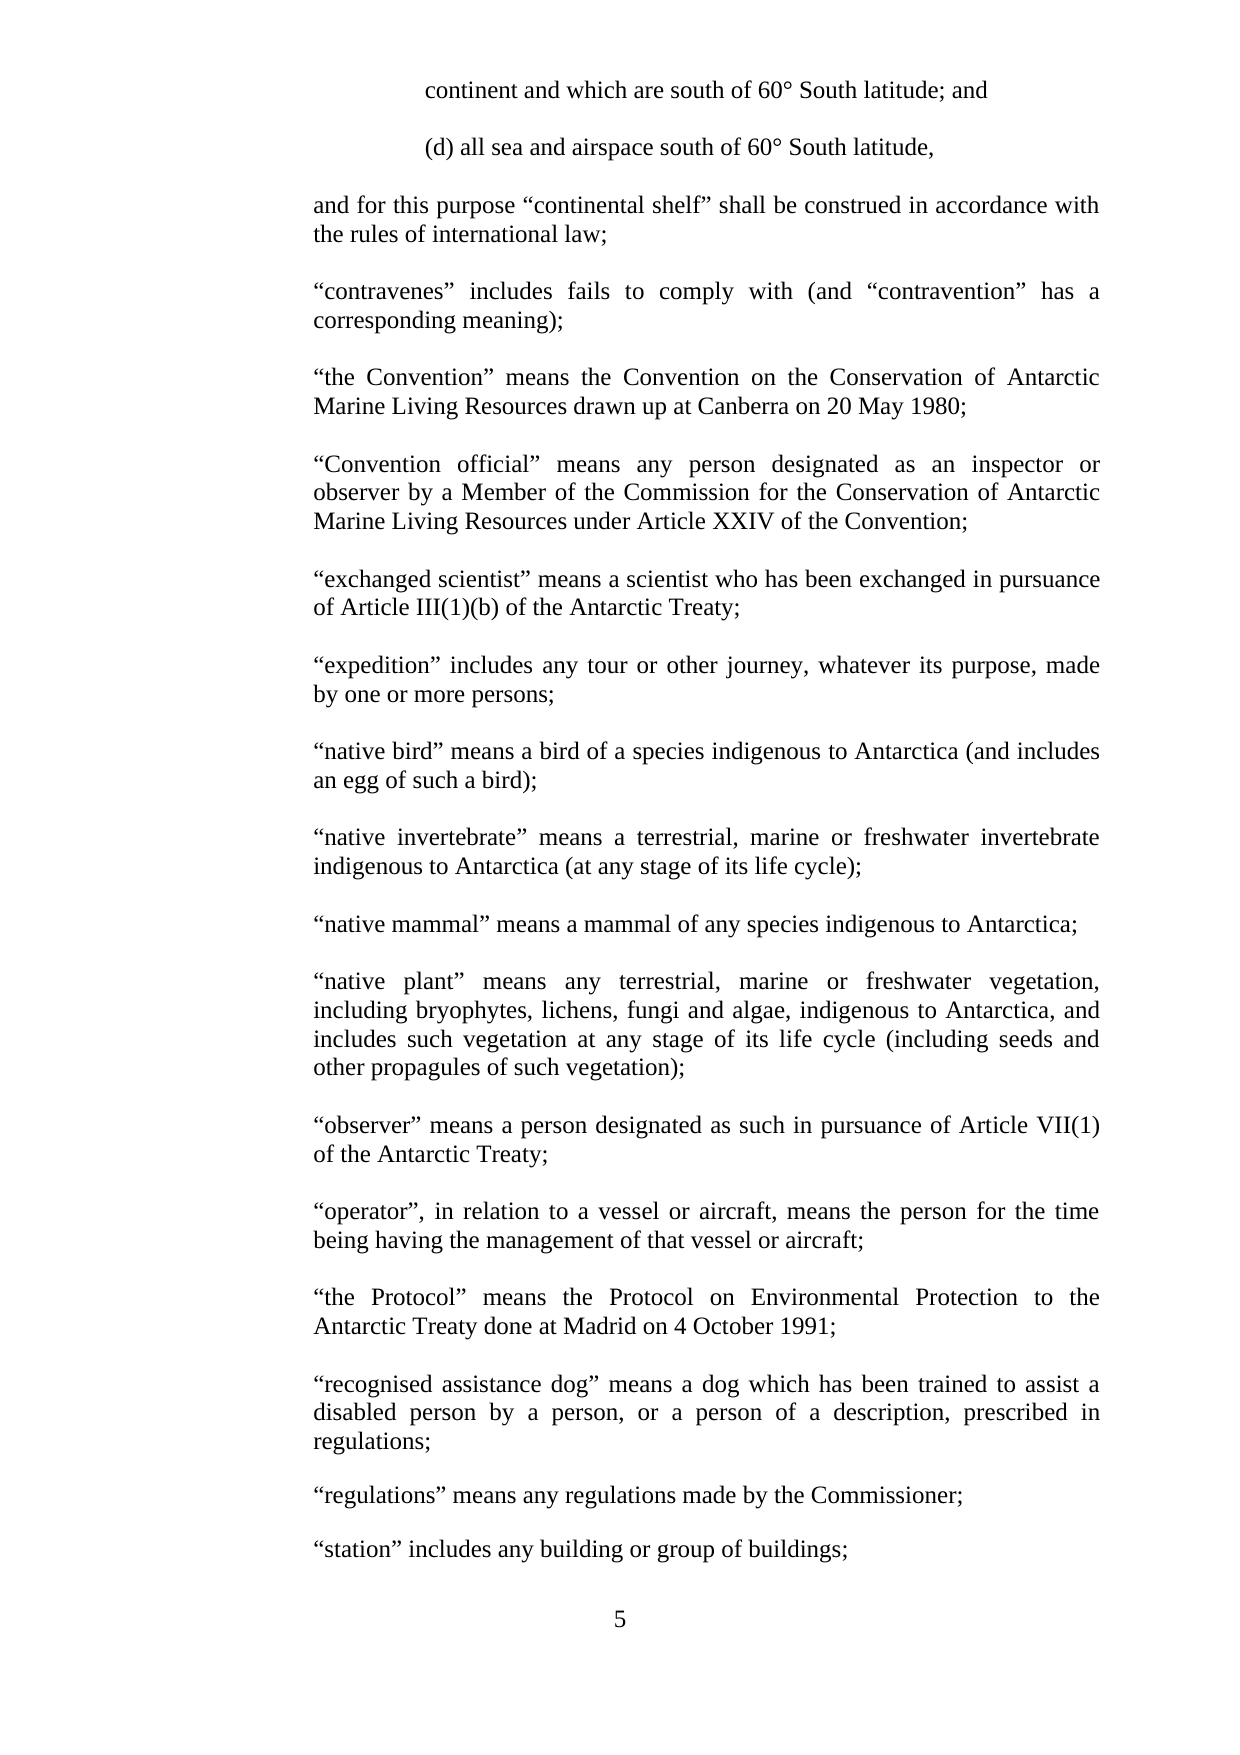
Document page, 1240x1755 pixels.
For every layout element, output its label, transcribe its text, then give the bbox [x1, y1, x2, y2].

table_cell continent and which are south of 60° South latitude; and (d) all sea and airspace south of 60° South latitude, and for this purpose “continental shelf” shall be construed in accordance with the rules of international law; “contravenes” includes fails to comply with (and “contravention” has a corresponding meaning); “the Convention” means the Convention on the Conservation of Antarctic Marine Living Resources drawn up at Canberra on 20 May 1980; “Convention official” means any person designated as an inspector or observer by a Member of the Commission for the Conservation of Antarctic Marine Living Resources under Article XXIV of the Convention; “exchanged scientist” means a scientist who has been exchanged in pursuance of Article III(1)(b) of the Antarctic Treaty; “expedition” includes any tour or other journey, whatever its purpose, made by one or more persons; “native bird” means a bird of a species indigenous to Antarctica (and includes an egg of such a bird); “native invertebrate” means a terrestrial, marine or freshwater invertebrate indigenous to Antarctica (at any stage of its life cycle); “native mammal” means a mammal of any species indigenous to Antarctica; “native plant” means any terrestrial, marine or freshwater vegetation, including bryophytes, lichens, fungi and algae, indigenous to Antarctica, and includes such vegetation at any stage of its life cycle (including seeds and other propagules of such vegetation); “observer” means a person designated as such in pursuance of Article VII(1) of the Antarctic Treaty; “operator”, in relation to a vessel or aircraft, means the person for the time being having the management of that vessel or aircraft; “the Protocol” means the Protocol on Environmental Protection to the Antarctic Treaty done at Madrid on 4 October 1991; “recognised assistance dog” means a dog which has been trained to assist a disabled person by a person, or a person of a description, prescribed in regulations; “regulations” means any regulations made by the Commissioner; “station” includes any building or group of buildings; [302, 75, 1112, 1591]
table_cell [150, 75, 302, 1591]
